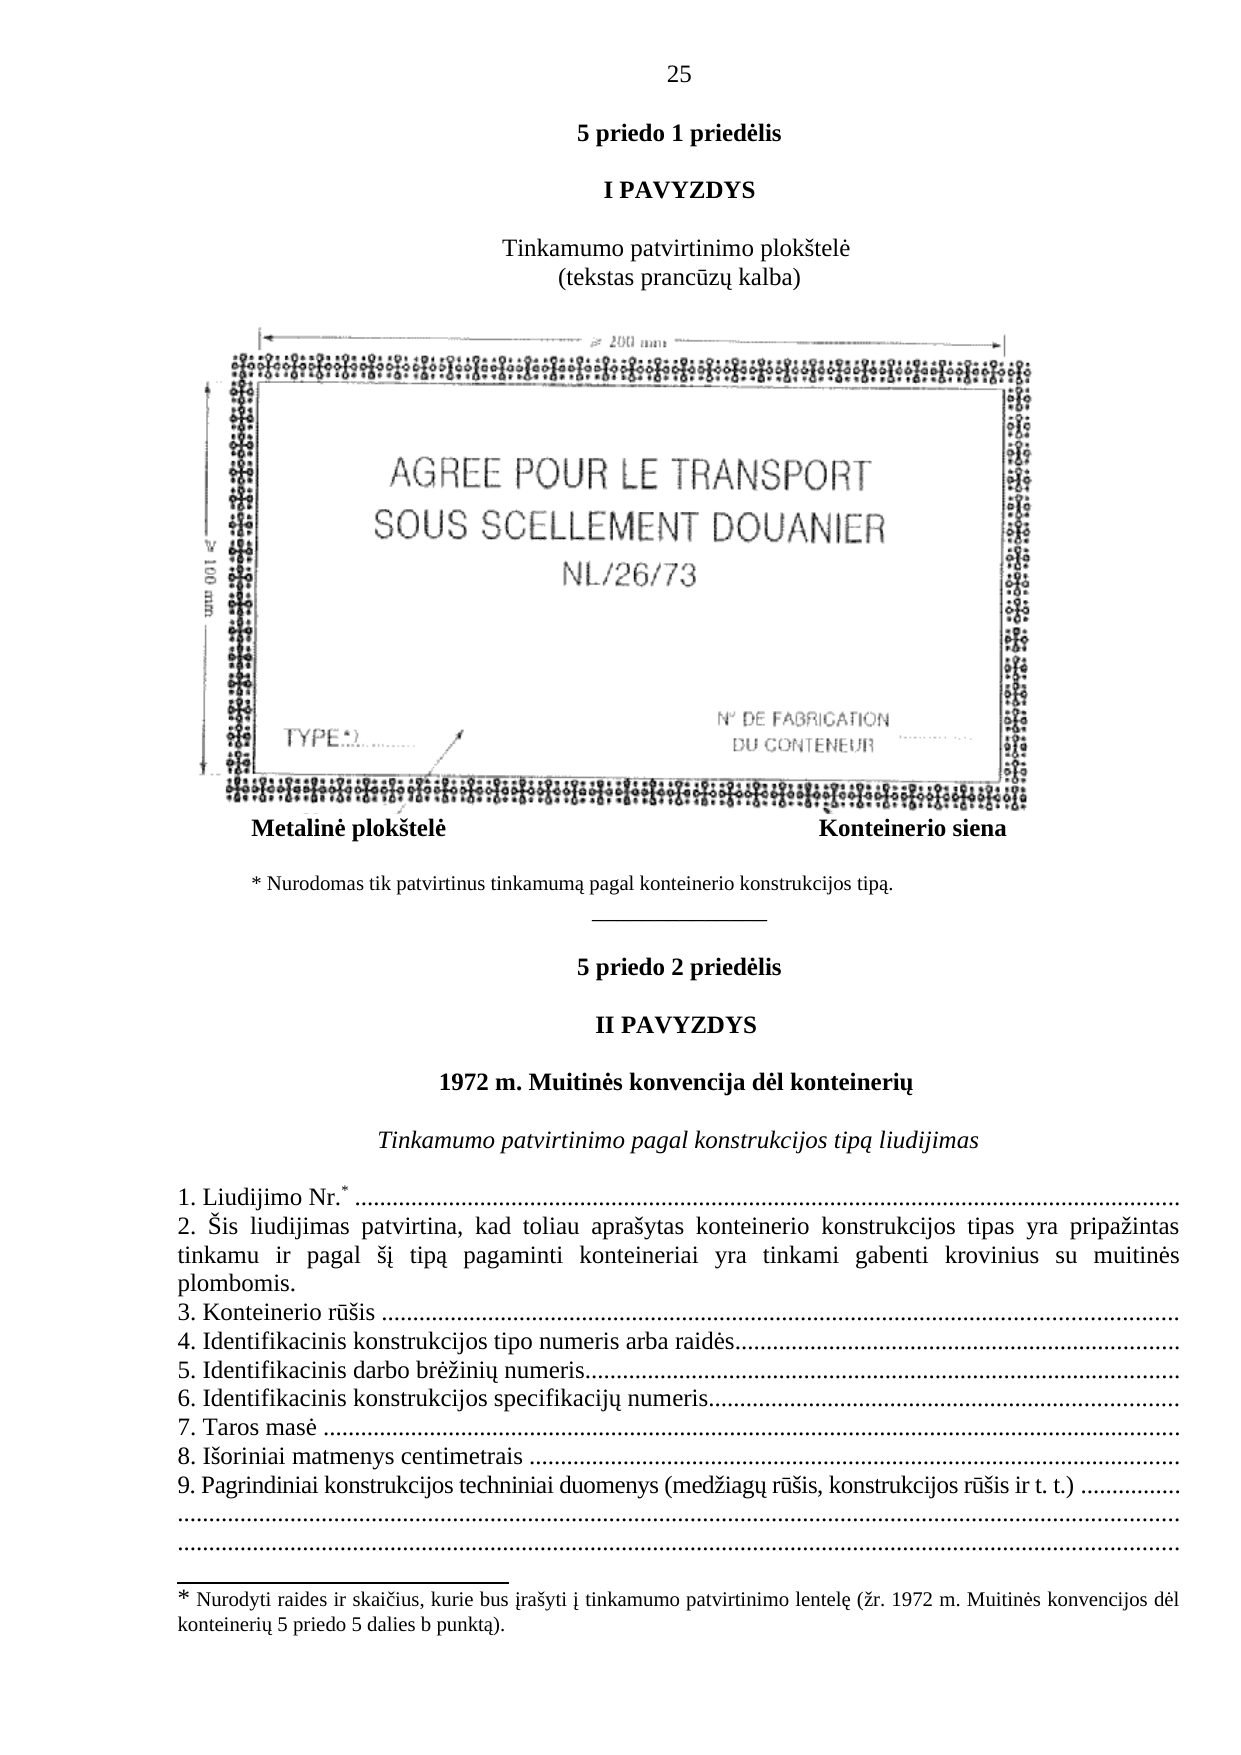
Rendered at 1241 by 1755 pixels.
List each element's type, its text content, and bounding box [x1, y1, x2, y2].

text 3. Konteinerio rūšis [177, 1297, 1181, 1326]
text 8. Išoriniai matmenys centimetrais [177, 1441, 1181, 1470]
text Tinkamumo patvirtinimo plokštelė [177, 233, 1181, 262]
text 1972 m. Muitinės konvencija dėl konteinerių [177, 1067, 1181, 1096]
text Tinkamumo patvirtinimo pagal konstrukcijos tipą liudijimas [177, 1125, 1181, 1153]
text 4. Identifikacinis konstrukcijos tipo numeris arba raidės [177, 1326, 1181, 1355]
text (tekstas prancūzų kalba) [177, 262, 1181, 291]
text I PAVYZDYS [177, 176, 1181, 204]
text 2. Šis liudijimas patvirtina, kad toliau aprašytas konteinerio konstrukcijos tipas yra pripažintas tinkamu ir pagal šį tipą pagaminti konteineriai yra tinkami gabenti krovinius su muitinės plombomis. [177, 1211, 1181, 1297]
text Nurodyti raides ir skaičius, kurie bus įrašyti į tinkamumo patvirtinimo lentelę (žr. 1972 m. Muitinės konvencijos dėl konteinerių 5 priedo 5 dalies b punktą). [177, 1583, 1181, 1636]
text 6. Identifikacinis konstrukcijos specifikacijų numeris [177, 1383, 1181, 1412]
text Metalinė plokštelė Konteinerio siena [177, 813, 1181, 842]
text ______________ [177, 895, 1181, 923]
text * Nurodomas tik patvirtinus tinkamumą pagal konteinerio konstrukcijos tipą. [177, 871, 1181, 895]
text 9. Pagrindiniai konstrukcijos techniniai duomenys (medžiagų rūšis, konstrukcijos rūšis ir t. t.) [177, 1470, 1181, 1498]
text 5 priedo 2 priedėlis [177, 952, 1181, 981]
text II PAVYZDYS [177, 1010, 1181, 1038]
text 7. Taros masė [177, 1412, 1181, 1441]
text 5. Identifikacinis darbo brėžinių numeris [177, 1355, 1181, 1383]
text 5 priedo 1 priedėlis [177, 118, 1181, 147]
text 1. Liudijimo Nr. [177, 1182, 1181, 1211]
